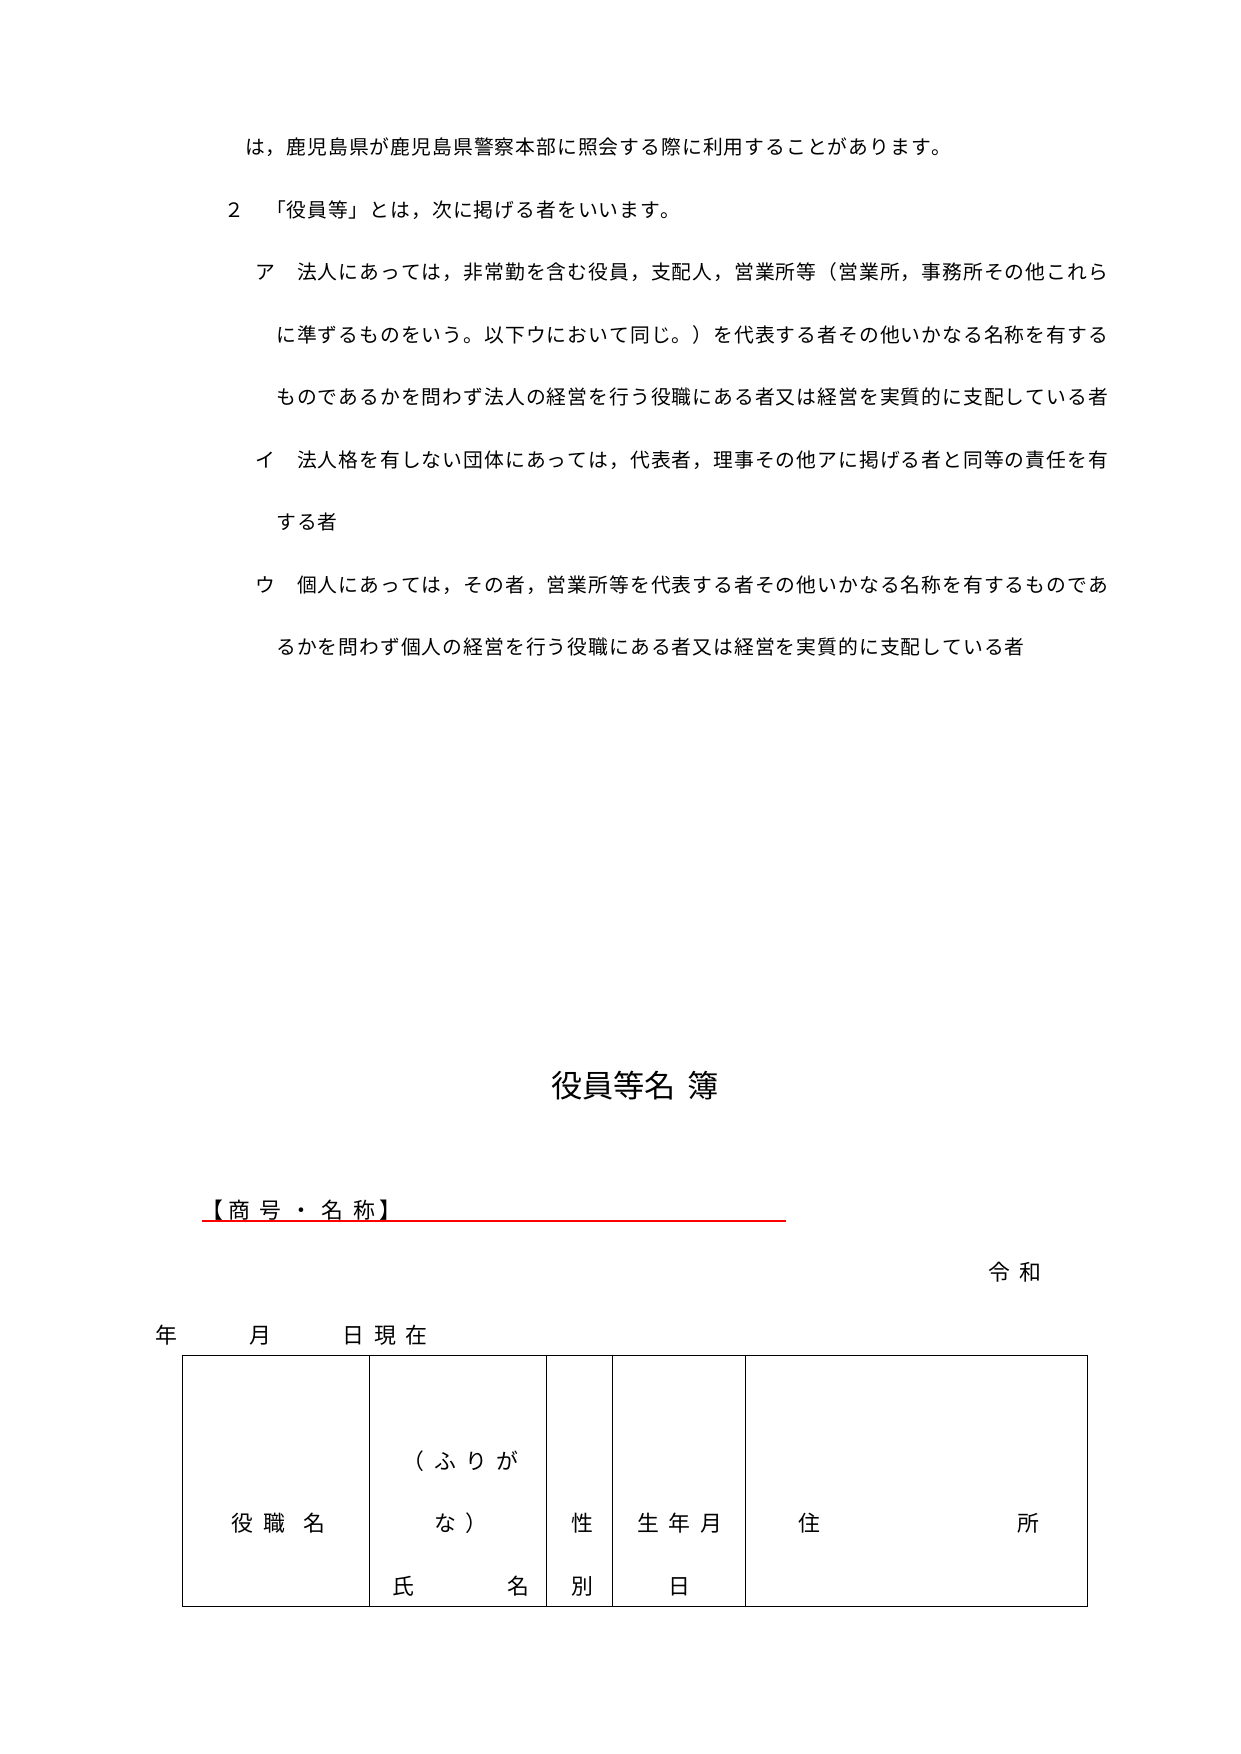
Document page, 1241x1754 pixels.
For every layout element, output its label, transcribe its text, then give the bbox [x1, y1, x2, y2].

text は，鹿児島県が鹿児島県警察本部に照会する際に利用することがあります。 [150, 104, 1119, 167]
table_header 住 所 [746, 1356, 1087, 1606]
text ウ 個人にあっては，その者，営業所等を代表する者その他いかなる名称を有するものであるかを問わず個人の経営を行う役職にある者又は経営を実質的に支配している者 [252, 542, 1119, 667]
text 【商号・名称】 [150, 1167, 1119, 1229]
table_header 性別 [547, 1356, 612, 1606]
text 令和 年 月 日現在 [150, 1229, 1119, 1354]
text 役員等名簿 [150, 1042, 1119, 1104]
table_header （ふりがな） 氏 名 [370, 1356, 546, 1606]
table_header 生年月日 [613, 1356, 745, 1606]
text イ 法人格を有しない団体にあっては，代表者，理事その他アに掲げる者と同等の責任を有する者 [252, 417, 1119, 542]
text ア 法人にあっては，非常勤を含む役員，支配人，営業所等（営業所，事務所その他これらに準ずるものをいう。以下ウにおいて同じ。）を代表する者その他いかなる名称を有するものであるかを問わず法人の経営を行う役職にある者又は経営を実質的に支配している者 [252, 229, 1119, 417]
table_header 役職名 [183, 1356, 369, 1606]
text ２ 「役員等」とは，次に掲げる者をいいます。 [150, 167, 1119, 229]
